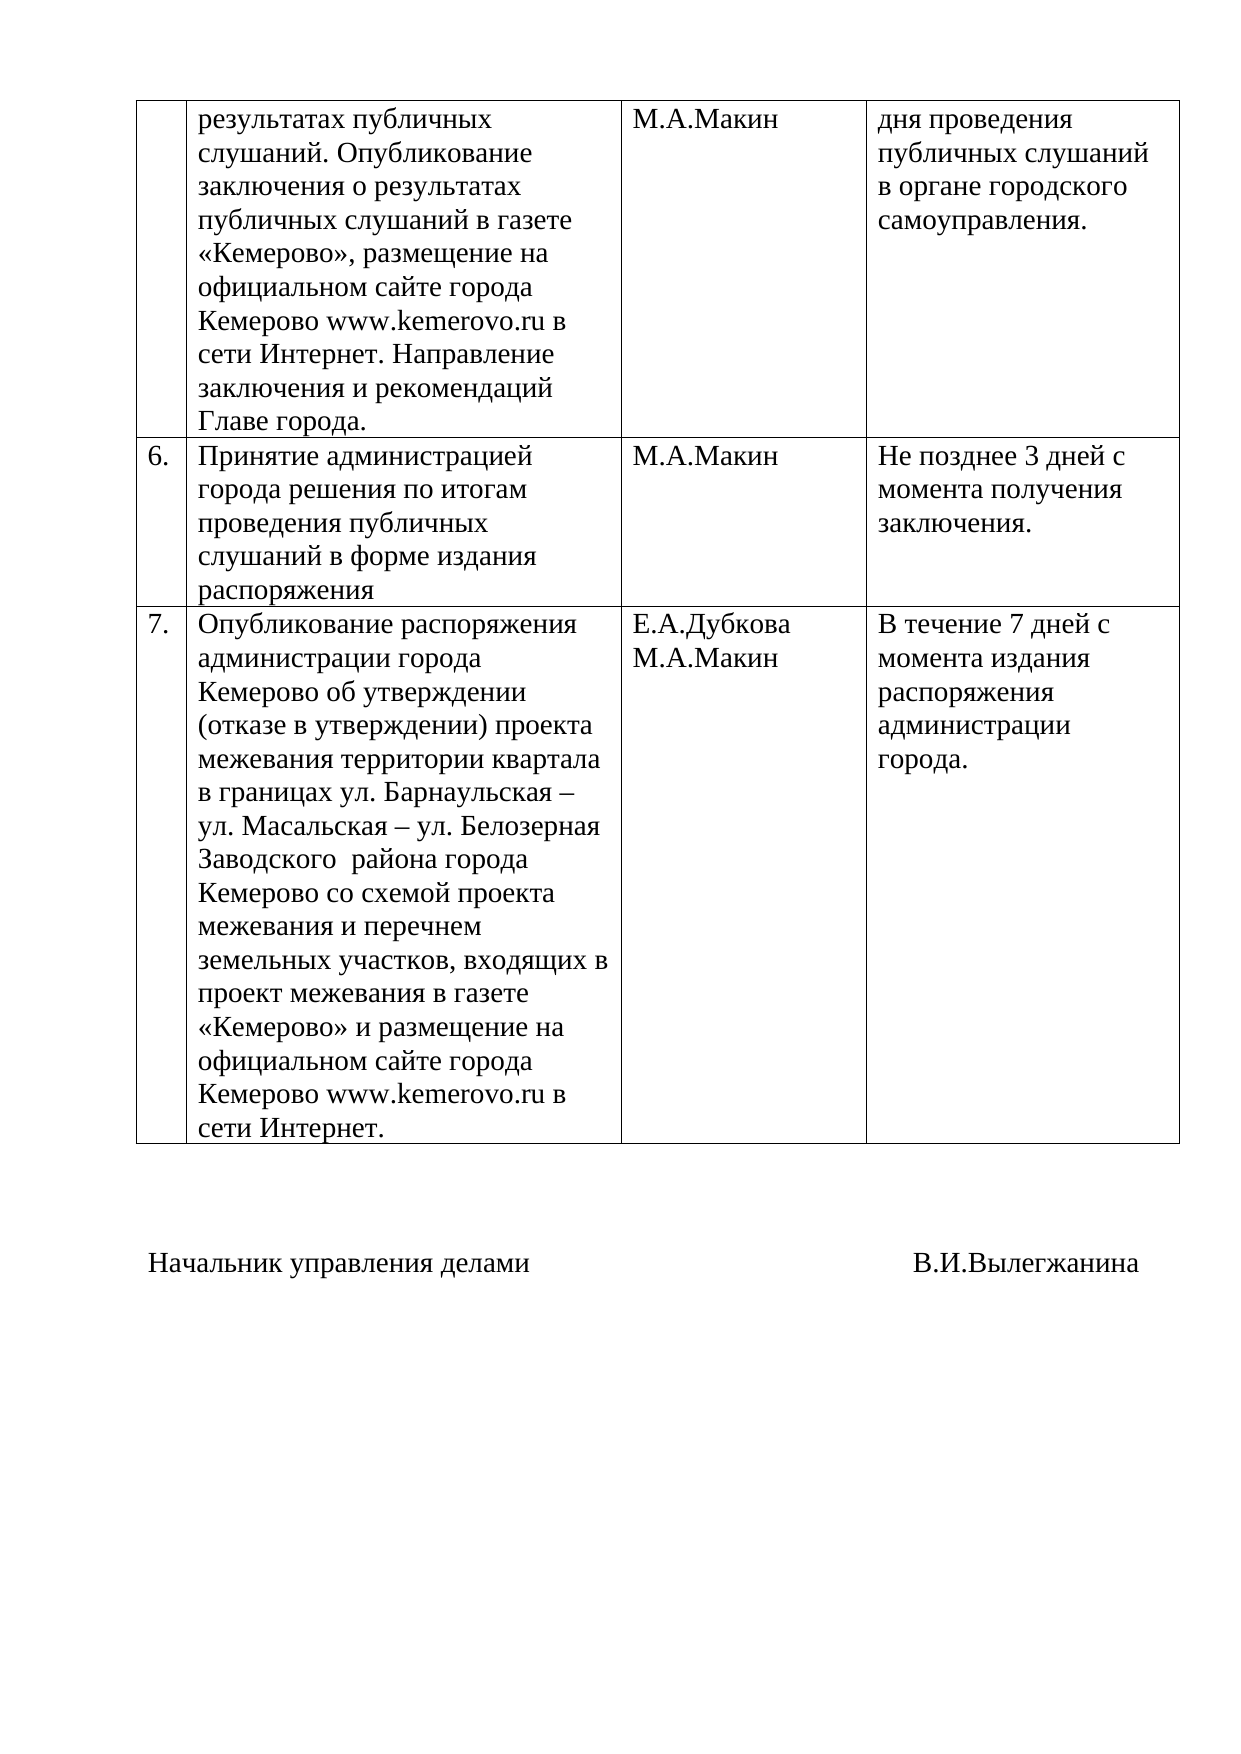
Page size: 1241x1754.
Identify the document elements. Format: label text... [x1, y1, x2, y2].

table_cell Не позднее 3 дней с момента получения заключения. [867, 438, 1179, 606]
table_cell результатах публичных слушаний. Опубликование заключения о результатах публичных слушаний в газете «Кемерово», размещение на официальном сайте города Кемерово www.kemerovo.ru в сети Интернет. Направление заключения и рекомендаций Главе города. [187, 101, 621, 437]
table_cell В течение 7 дней с момента издания распоряжения администрации города. [867, 607, 1179, 1143]
table_cell М.А.Макин [622, 438, 866, 606]
table_cell Принятие администрацией города решения по итогам проведения публичных слушаний в форме издания распоряжения [187, 438, 621, 606]
table_cell Опубликование распоряжения администрации города Кемерово об утверждении (отказе в утверждении) проекта межевания территории квартала в границах ул. Барнаульская – ул. Масальская – ул. Белозерная Заводского района города Кемерово со схемой проекта межевания и перечнем земельных участков, входящих в проект межевания в газете «Кемерово» и размещение на официальном сайте города Кемерово www.kemerovo.ru в сети Интернет. [187, 607, 621, 1143]
table_cell дня проведения публичных слушаний в органе городского самоуправления. [867, 101, 1179, 437]
table_cell М.А.Макин [622, 101, 866, 437]
table_cell 7. [137, 607, 186, 1143]
table_cell [137, 101, 186, 437]
table_cell 6. [137, 438, 186, 606]
text Начальник управления делами В.И.Вылегжанина [148, 1245, 1140, 1278]
table_cell Е.А.Дубкова М.А.Макин [622, 607, 866, 1143]
